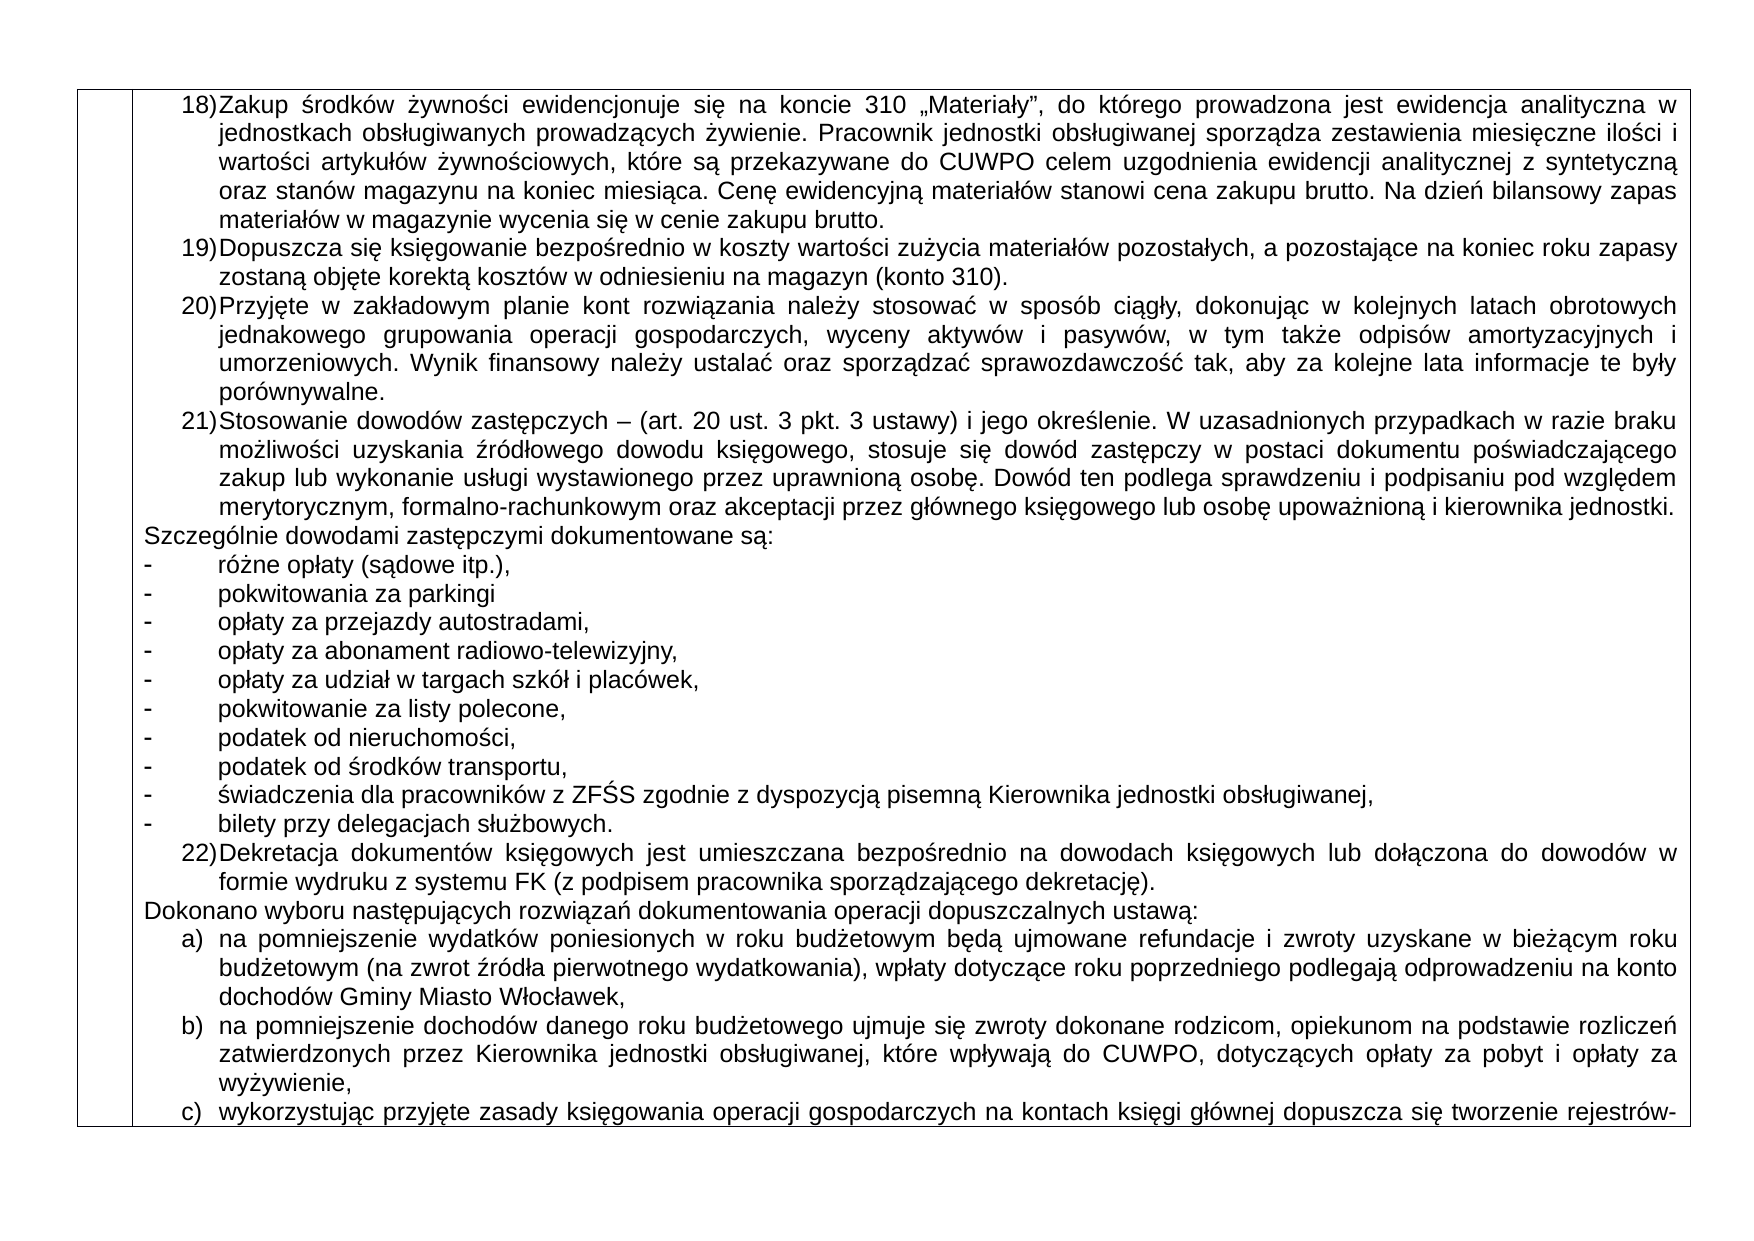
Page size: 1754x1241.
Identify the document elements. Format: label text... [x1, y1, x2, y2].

table_cell Aktywa i pasywa wyceniane są przy uwzględnieniu nadrzędnych zasad rachunkowości, w sposób przewidziany ustawą o rachunkowości, z uwzględnieniem przepisów ustawy o finansach publicznych i rozporządzenia MF w sprawie rachunkowości oraz planów kont dla budżetu państwa, budżetów jednostek samorządu terytorialnego. Przyjęto następujące ustalenia: Środki trwałe oraz wartości niematerialne i prawne wycenia się według cen nabycia, kosztów wytworzenia lub wartości przeszacowanej (po aktualizacji wyceny środków trwałych), pomniejszonych o odpisy umorzeniowe. Środki trwałe stanowiące własność jednostki otrzymane nieodpłatnie, na podstawie decyzji właściwego organu, wycenia się w wartości określonej w tej decyzji. Środki trwałe w budowie wycenia się w wysokości ogółu kosztów pozostających w bezpośrednim związku z ich wytworzeniem. nwestycje krótkoterminowe wycenia się według ceny (wartości) rynkowej albo według ceny nabycia lub ceny (wartości) rynkowej, zależnie od tego, która z nich jest niższa, albo według skorygowanej ceny nabycia – jeżeli dla danego składnika aktywów został określony termin wymagalności, a krótkoterminowe inwestycje, dla których nie istnieje aktywny rynek, w inny sposób określonej godziwej wartości. Rzeczowe składniki aktywów obrotowych wycenia się według cen nabycia lub kosztów wytworzenia nie wyższych od cen sprzedaży netto na dzień bilansowy. Należności wycenia się w kwocie wymagalnej zapłaty z zachowaniem zasady ostrożności. Zobowiązania wycenia się w kwocie wymagającej zapłaty. Rezerwy wycenia się w uzasadnionej, wiarygodnie oszacowanej wartości. Kapitały (fundusze) własne oraz pozostałe aktywa i pasywa wycenia się w wartości nominalnej. Trwała utrata wartości zachodzi wtedy, gdy istnieje duże prawdopodobieństwo, że kontrolowany przez jednostkę składnik aktywów nie przyniesie w przyszłości w znaczącej części lub w całości przewidywanych korzyści. Uzasadnia to dokonanie odpisu aktualizującego doprowadzającego wartość składnika aktywów, wynikającą z ksiąg rachunkowych do ceny sprzedaży netto a w przypadku jej braku – do ustalonej w inny sposób wartości godziwej. Wynik finansowy ustalany jest zgodnie z wariantem porównawczym rachunku zysków i strat na koncie 860 „Wynik finansowy”. W końcu roku obrotowego ujmuje się sumę poniesionych kosztów, wartość osiągniętych przychodów, otrzymane dotacje oraz pokrycie kosztów amortyzacji. Zasady amortyzacji (umorzenia) środków trwałych i wartości niematerialnych i prawnych. Przedmioty o niskiej wartości o przewidywanym okresie używania dłuższym niż rok o wartości jednostkowej poniżej 300 zł odpisuje się w koszty pod datą przekazania do używania w pełnej wartości początkowej, jako zużycie materiałów lub towarów. Kontrolę i ewidencję tych przedmiotów prowadzi się poza księgowo w sposób umożliwiający identyfikację każdego przedmiotu oraz miejsc ich użytkowania (ewidencja prowadzona jest w jednostkach obsługiwanych). Meble, krzesła, dywany, wykładziny ewidencjonowane są na koncie 013 – pozostałe środki trwałe - bez względu na wartość. Środki dydaktyczne służące procesowi dydaktyczno-wychowawczemu (bez względu na wartość) umarzane jednorazowo ewidencjonuje się na koncie 013 – pozostałe środki trwałe. Przedmioty o okresie używania dłuższym niż rok o wartości od 300 zł do 10.000 zł. umarza się metodą uproszczoną, przez jednorazowy odpis w pełnej ich wartości w miesiącu zakupu i ujmuje się w ewidencji bilansowej na koncie 013 – pozostałe środki trwałe. Ponadto, bez względu na wartość jednorazowo umarza się: Książki i inne zbiory biblioteczne. Środki dydaktyczne służące procesowi dydaktyczno-wychowawczemu realizowanemu w szkołach i placówkach oświatowych. Meble, dywany i wykładziny. Pozostałe środki trwałe oraz wartości niematerialne i prawne o wartości nieprzekraczającej wielkości ustalonej w ustawie z dnia 15 lutego 1992 r. o podatku dochodowym od osób prawnych, dla których odpisy amortyzacyjne są uznawane za koszt uzyskania przychodu w 100% ich wartości w momencie oddania do używania. Przedmioty o wartości powyżej 10.000 zł. zalicza się do środków trwałych i umarza metodą liniową za pomocą stawek amortyzacyjnych określonych w załączniku 1 „Wykaz rocznych stawek amortyzacyjnych” do ustawy z dnia 15.02.1992 r. o podatku dochodowym od osób prawnych (tekst jednolity Dz. U. z 2018 r. poz. 1036z późniejszymi zmianami), rozpoczynając amortyzację w miesiącu następnym, po przyjęciu środka trwałego do używania. Umorzenia dokonuje się jednorazowo za cały rok. Wartości niematerialne i prawne o cenie jednostkowej nie przekraczającej kwoty 10.000 zł odpisuje się jednorazowo w pełnej wartości w koszty. Pozostałe wartości niematerialne i prawne są umarzane według zasad i stawek amortyzacyjnych ujętych w ustawie o podatku dochodowym od osób prawnych. Na koncie 020 księguje się wartości niematerialne i prawne o przewidywanym okresie użyteczności dłuższym niż rok w sposób umożliwiający ich identyfikację oraz miejsce ich użytkowania. Ustala się następujące techniki dokumentowania zapisów księgowych oraz stosowanych uproszczeń: Księgi rachunkowe prowadzone są w siedzibie Centrum Usług Wspólnych Placówek Oświatowych na ul. Wojska Polskiego 27 we Włocławku. Rokiem obrotowym jest okres roku budżetowego, czyli rok kalendarzowy od 1 stycznia do 31 grudnia. Najkrótszym okresem sprawozdawczym są poszczególne miesiące. Ostateczne zamknięcie i otwarcie ksiąg rachunkowych jednostki kontynuującej działalność powinno nastąpić ciągu 15 dni od dnia zatwierdzenia sprawozdania finansowego za rok obrotowy Gminy Miasta Włocławek, Księgi rachunkowe prowadzi się w języku polskim. Podstawę zapisów w księgach rachunkowych stanowią dowody księgowe stwierdzające dokonanie operacji gospodarczej, zwane „dowodami źródłowymi”, zapisy zdarzeń gospodarczych w księgach rachunkowych ujmuje się w kolejności dat ich powstawania, co najmniej z podziałem na poszczególne okresy sprawozdawcze. Wykazane w księgach rachunkowych na dzień ich zamknięcia stany aktywów i pasywów, ujmuje się w tej samej wysokości w bilansie otwarcia następnego roku obrotowego. Księgi rachunkowe prowadzi się techniką komputerową, dopuszcza się prowadzenie przy pomocy komputera lub techniką ręczną księgi inwentarzowe, ewidencje magazynowe, ewidencje pozabilansowe przedmiotów które nie są ewidencjonowane na kontach księgowych (opisane ewidencje podlegają nie rzadziej niż na koniec roku obrotowego weryfikacji i uzgodnieniu ze stanem na kontach księgowych). Księgi rachunkowe obejmują zbiory zapisów księgowych, obrotów i sald, które tworzą: dziennik, księgę główną (ewidencji syntetycznej) w której obowiązuje ujęcie każdej operacji zgodnie z zasadą podwójnego zapisu (Wn – Ma), księgi pomocnicze (analityczne), zestawienie obrotów i sald księgi głównej i ksiąg pomocniczych, wykaz składników aktywów i pasywów (inwentarz). Przy prowadzeniu ksiąg rachunkowych przy użyciu komputera za równoważne z nimi uważa się odpowiednie zasoby informacyjne rachunkowości, zorganizowane w formie oddzielnych komputerowych zbiorów danych, należy zapewnić automatyczną kontrolę ciągłości zapisów, przenoszenie obrotów i sald. Wydruki komputerowe ksiąg rachunkowych powinny składać się z automatyczne numerowanych stron oraz być sumowane w sposób ciągły. Księgi rachunkowe należy wydrukować nie później niż na koniec roku obrotowego. Za równoważne z wydrukiem uznaje się przeniesienie treści ksiąg rachunkowych na informatyczny nośnik danych, zawierający trwałość zapisu informacji na czas nie krótszy od wymaganego dla przechowywania ksiąg rachunkowych. Zapisy w księgach powinny być uporządkowane chronologicznie i systematycznie według kryteriów klasyfikacyjnych umożliwiających sporządzenie obowiązujących przez jednostkę sprawozdań finansowych, budżetowych i innych. Zapisy w księgach rachunkowych dokonuje się na podstawie dowodów księgowych: zewnętrznych (otrzymywanych od kontrahentów - przekazywanych w oryginale kontrahentom), wewnętrznych – (dotyczące operacji wewnątrz jednostki). Każdy dowód księgowy odzwierciedla rzeczywisty przebieg operacji gospodarczej wolny od błędów rachunkowych. Jeżeli jedną operację dokumentuje więcej niż jeden dowód, dopuszcza się stosowanie uproszczeń polegających na zbiorczym księgowaniu operacji gospodarczych jednorodnych przeprowadzanych w ciągu dnia. Dowód jest oznaczony numerem umożliwiającym powiązanie dowodu z zapisami księgowymi, numery nadawane są przez program FK, zgodnie z nadanymi wzorcami w systemie. Identyfikator nadawany przez system FK wpisywany jest na dowodzie księgowym w prawym dolnym rogu. Dokumenty źródłowe system FK numeruje automatycznie po zamknięciu roku obrotowego, numery wpisuje się w prawym górnym rogu dokumentu źródłowego. Konta syntetyczne oznaczone są symbolami trzycyfrowymi. Księgi rachunkowe prowadzi się rzetelnie, sprawdzalnie i bieżąco, właściwie kwalifikując dowody księgowe w odniesieniu do klasyfikacji budżetowej oraz zakładowego planu kont. Prowadzone są dzienniki częściowe dla określonych grup rodzajowych zdarzeń: budżet, dochody (w jednostkach z odrębnym rachunkiem bankowym dla ewidencji dochodów budżetowych), WRDO rachunek wydzielony, ZFŚS oraz dzienniki częściowe dostosowane do potrzeb jednostki realizującej projekty (symbole dzienników częściowych ujednolicono we wszystkich jednostkach, do dzienników dotyczących realizacji projektów nazwy dzienników stanowią skrót nazwy projektu). Rozliczanie i grupowanie kosztów następuje na kontach rodzajowych zespołu „4” z zachowaniem zgodności wydatków za dany rok. Dochody i wydatki budżetowe klasyfikuje się według: działów i rozdziałów – określających rodzaj działalności, paragrafów - określających rodzaj dochodu lub wydatku, zgodnie z obowiązującą klasyfikacją budżetową, pozycji – uszczegółowienie dochodów i wydatków do potrzeb analiz i sprawozdań. Wydatki budżetowe są realizowane: w sposób celowy i oszczędny, umożliwiający terminową realizację zadań, w wysokości i terminach wynikających z wcześniej zaciągniętych zobowiązań, zgodnie z zasadami określonymi w przepisach o zamówieniach publicznych, nie powodując naruszeń dyscypliny budżetowej w rozumieniu Ustawy o odpowiedzialności za naruszenie dyscypliny finansów publicznych. Korygowanie zapisów po zamknięciu okresu sprawozdawczego (miesiąca) dokonuje się poprzez zapis ujemny (tzw. czerwone storno) na tych samych stronach kont na których nastąpił błędny zapis na podstawie dowodu wewnętrznego Pk – polecenie księgowania podpisanych przez pracowników sporządzających dokument PK. Zapewnia to prawidłową wysokość obrotów i czytelność zapisów księgowych. Błędy w dowodach wewnętrznych mogą być poprawiane przez skreślenie błędnej treści lub kwoty z utrzymaniem czytelności błędnego zapisu i wpisanie poprawnej treści. Za niedopuszczalne uznaje się dokonywanie w dowodach księgowych wymazywania, przeróbek lub poprawiania pojedynczych liter lub cyfr. Zakup środków żywności ewidencjonuje się na koncie 310 „Materiały”, do którego prowadzona jest ewidencja analityczna w jednostkach obsługiwanych prowadzących żywienie. Pracownik jednostki obsługiwanej sporządza zestawienia miesięczne ilości i wartości artykułów żywnościowych, które są przekazywane do CUWPO celem uzgodnienia ewidencji analitycznej z syntetyczną oraz stanów magazynu na koniec miesiąca. Cenę ewidencyjną materiałów stanowi cena zakupu brutto. Na dzień bilansowy zapas materiałów w magazynie wycenia się w cenie zakupu brutto. Dopuszcza się księgowanie bezpośrednio w koszty wartości zużycia materiałów pozostałych, a pozostające na koniec roku zapasy zostaną objęte korektą kosztów w odniesieniu na magazyn (konto 310). Przyjęte w zakładowym planie kont rozwiązania należy stosować w sposób ciągły, dokonując w kolejnych latach obrotowych jednakowego grupowania operacji gospodarczych, wyceny aktywów i pasywów, w tym także odpisów amortyzacyjnych i umorzeniowych. Wynik finansowy należy ustalać oraz sporządzać sprawozdawczość tak, aby za kolejne lata informacje te były porównywalne. Stosowanie dowodów zastępczych – (art. 20 ust. 3 pkt. 3 ustawy) i jego określenie. W uzasadnionych przypadkach w razie braku możliwości uzyskania źródłowego dowodu księgowego, stosuje się dowód zastępczy w postaci dokumentu poświadczającego zakup lub wykonanie usługi wystawionego przez uprawnioną osobę. Dowód ten podlega sprawdzeniu i podpisaniu pod względem merytorycznym, formalno-rachunkowym oraz akceptacji przez głównego księgowego lub osobę upoważnioną i kierownika jednostki. Szczególnie dowodami zastępczymi dokumentowane są: różne opłaty (sądowe itp.), pokwitowania za parkingi opłaty za przejazdy autostradami, opłaty za abonament radiowo-telewizyjny, opłaty za udział w targach szkół i placówek, pokwitowanie za listy polecone, podatek od nieruchomości, podatek od środków transportu, świadczenia dla pracowników z ZFŚS zgodnie z dyspozycją pisemną Kierownika jednostki obsługiwanej, bilety przy delegacjach służbowych. Dekretacja dokumentów księgowych jest umieszczana bezpośrednio na dowodach księgowych lub dołączona do dowodów w formie wydruku z systemu FK (z podpisem pracownika sporządzającego dekretację). Dokonano wyboru następujących rozwiązań dokumentowania operacji dopuszczalnych ustawą: na pomniejszenie wydatków poniesionych w roku budżetowym będą ujmowane refundacje i zwroty uzyskane w bieżącym roku budżetowym (na zwrot źródła pierwotnego wydatkowania), wpłaty dotyczące roku poprzedniego podlegają odprowadzeniu na konto dochodów Gminy Miasto Włocławek, na pomniejszenie dochodów danego roku budżetowego ujmuje się zwroty dokonane rodzicom, opiekunom na podstawie rozliczeń zatwierdzonych przez Kierownika jednostki obsługiwanej, które wpływają do CUWPO, dotyczących opłaty za pobyt i opłaty za wyżywienie, wykorzystując przyjęte zasady księgowania operacji gospodarczych na kontach księgi głównej dopuszcza się tworzenie rejestrów-ksiąg pomocniczych (odrębnych dzienników) wyodrębnionych do realizacji programów, projektów zgodnie z zawartymi przez jednostkę umowami, ponoszone z góry wydatki dotyczące w szczególności kosztów prenumeraty, abonamentów, ubezpieczeń, zużycia energii, zużycia gazu i innych cyklicznie powtarzających się operacji są odnoszone w koszty w miesiącu ich poniesienia (wystawienia faktury) z pominięciem konta międzyokresowego rozliczenia kosztów, koszty usług telekomunikacyjnych, zakupu energii i innych o podobnym charakterze z uwagi na cykliczność i porównywalność kwot księgowane są do danego roku następująco: dowody księgowe za pełny okres rozliczeniowy i abonament zaliczane są do kosztów danego roku, w którym przypada okres rozliczeniowy, dowody księgowe za okres rozliczeniowy przypadające w dwóch różnych rocznych okresach rozliczeniowych są ujmowane w kosztach według miesiąca sprzedaży wskazanego na dokumencie księgowym. Uwzględniając wymogi ustawy o finansach publicznych jak również zasadę kasowego wykonania budżetu dochody i wydatki budżetowe ujmuje się w terminach ich zapłaty, niezależnie od rocznego budżetu którego dotyczą. Należy również ujmować wszystkie etapy rozliczeń poprzedzające płatności dochodów i wydatków, a w zakresie wydatków i kosztów – także zaangażowanie środków. Zaangażowaniem jest etap poprzedzający dokonanie wydatku, poniesienia kosztu, służy do ewidencji prawnego zaangażowania wydatków budżetowych danego raku budżetowego. Odsetki od należności, ujmuje się w księgach rachunkowych w momencie ich zapłaty lub na koniec kwartału w wysokości odsetek należnych na koniec tego kwartału. Odsetki od zobowiązań wymagalnych, w tym także tych, do których stosuje się przepisy dotyczące zobowiązań podatkowych, ujmowane są w księgach rachunkowych w momencie ich zapłaty lub pod datą ostatniego dnia kwartału w wysokości odsetek należnych na koniec tego kwartału. Wycena aktywów i pasywów wyrażonych w walutach obcych dokonuje się nie później niż na koniec kwartału. W księgach rachunkowych jednostki należy przyjąć wszystkie osiągnięte przypadające na jej rzecz przychody i obciążające ją koszty związane z tymi przychodami dotyczące danego roku obrotowego, niezależnie od terminu ich zapłaty. Oznacza to, że niezapłacone koszty będą ujęte jako zobowiązanie, a nieopłacone przychody jako należności. W trakcie roku budżetowego dokumenty dotyczące przychodów i kosztów danego miesiąca, które wpłyną do jednostki obsługującej (CUWPO) po dniu 05 następnego miesiąca, zostaną zaewidencjonowane w księgach rachunkowych w miesiącu wpływu z datą wpływu, z zastrzeżeniem zamknięcia roku. Rozliczenia z tytułu VAT. Z dniem 01 czerwca 2016 roku Gmina Miasto Włocławek wprowadziła scentralizowane zasady rozliczeń podatku od towarów i usług VAT, w związku z powyższym zasady ustalone przez Gminę Miasto Włocławek obejmują jednostki obsługiwane i CUWPO. W sprawie rozliczania podatku VAT metodą podzielonej płatności obowiązuje Zarządzenie nr 449/2019 Prezydenta Miasta Włocławek z dnia 31 października 2019 r. W celu realizacji MPP (Mechanizm Podzielonej Płatności)wydzielono w księgach rachunkowych dodatkowe konta analityczne " VAT". Sprawozdawczość finansowa: Sprawozdania finansowe sporządza się na podstawie własnych ksiąg rachunkowych. 0bejmują one bilans, rachunek zysków i strat jednostki (wariant porównawczy, informację dodatkową oraz zestawienie zmian w funduszu jednostki na dzień zamknięcia ksiąg rachunkowych, tj. na dzień 31 grudnia. Wynik finansowy ustalany jest na koncie 860 „Wynik finansowy” zgodnie z wariantem porównawczym. Sprawozdania sporządza się na drukach według wzorów określonych w Rozporządzeniu Ministra Rozwoju i Finansów. Księgi rachunkowe prowadzi się techniką komputerową wg następującego oprogramowania: Vulcan aplikacja Finanse VULCAN wersja zgodna z aktualizacjami programu - firma Vulcan Sp.z o.o. ul. Wołowska 6, 51-116 Wrocław. Administratorem platformy systemu Vulcan jest Gmina Miasto Włocławek. [133, 90, 1690, 1126]
table_cell [78, 90, 132, 1126]
